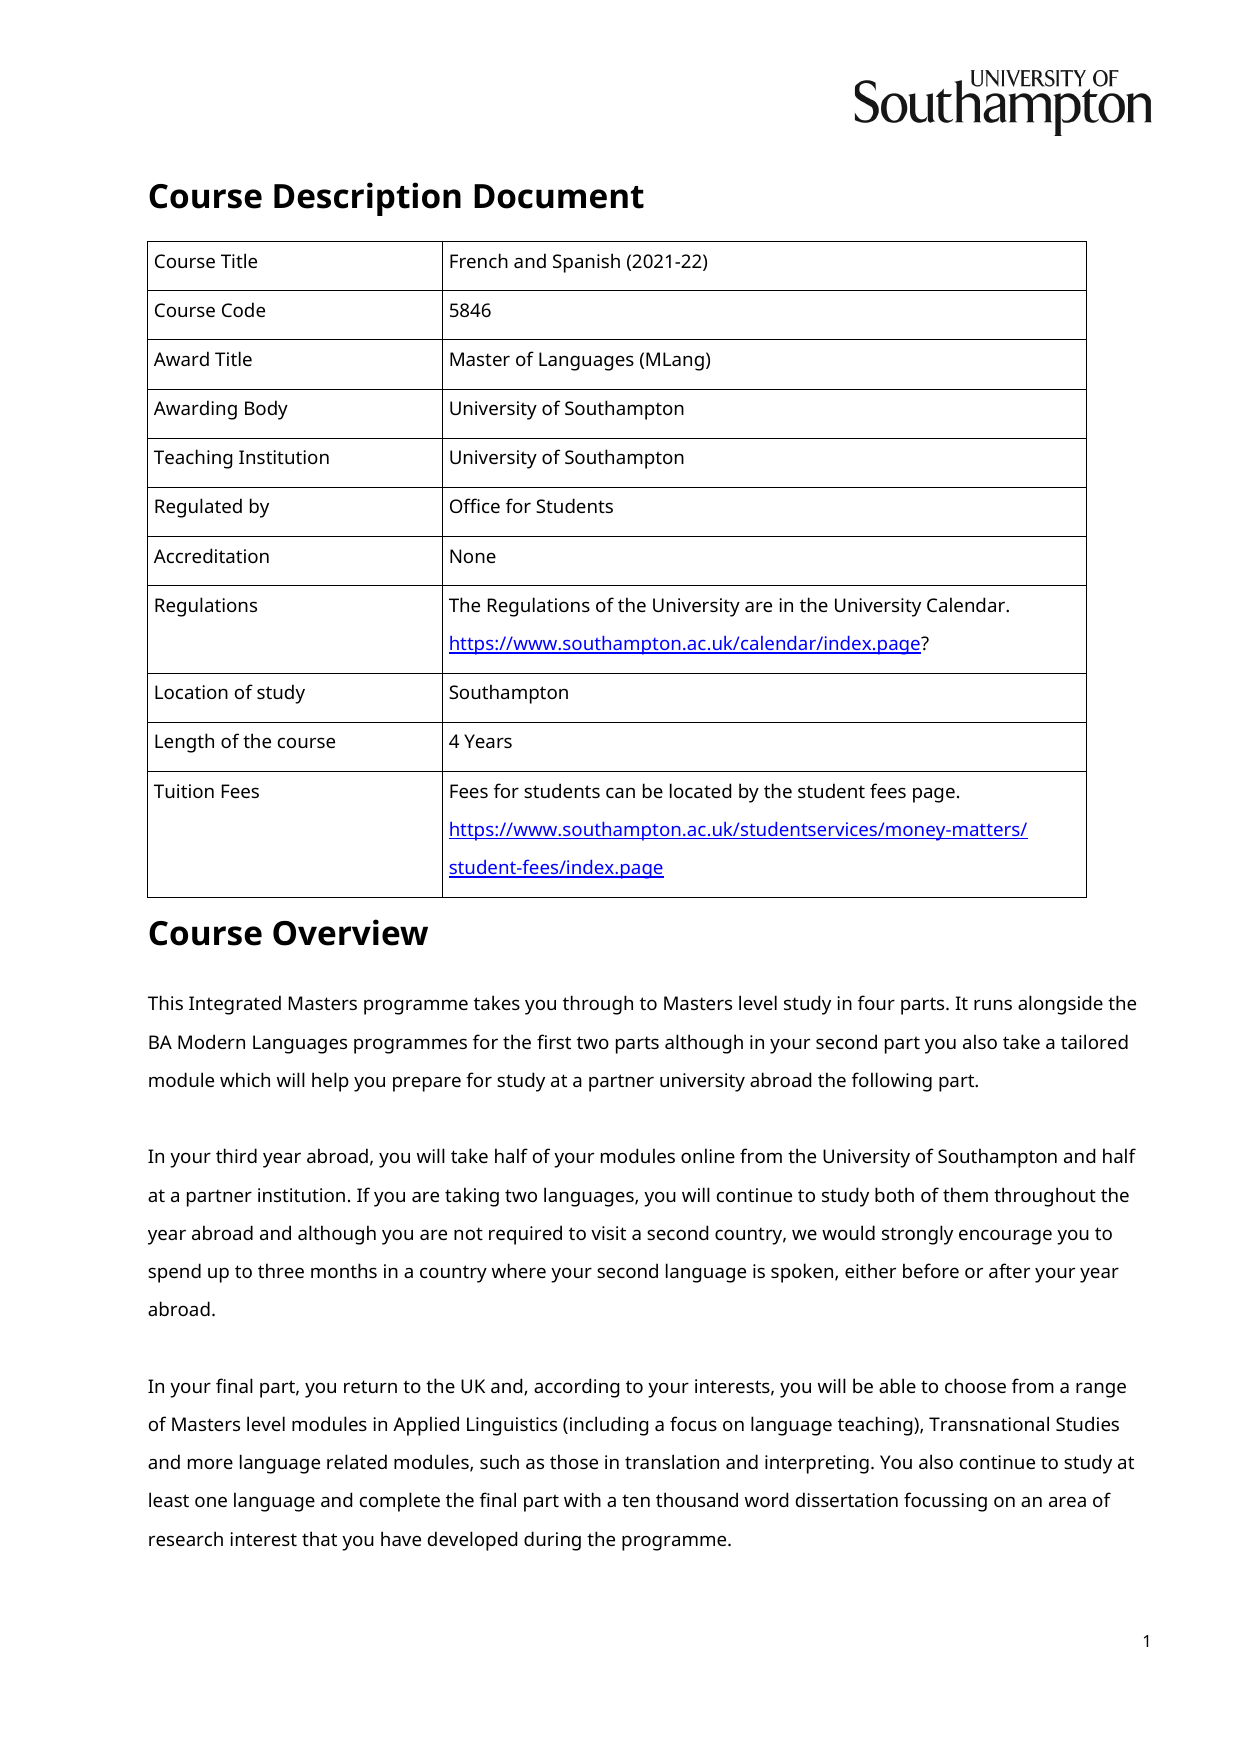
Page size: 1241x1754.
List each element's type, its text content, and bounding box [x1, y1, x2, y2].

table_cell Course Code [148, 291, 442, 339]
table_header Course Title [148, 242, 442, 290]
table_cell Location of study [148, 674, 442, 722]
table_cell Award Title [148, 340, 442, 388]
text This Integrated Masters programme takes you through to Masters level study in four parts. It runs alongside the BA Modern Languages programmes for the first two parts although in your second part you also take a tailored module which will help you prepare for study at a partner university abroad the following part. In your third year abroad, you will take half of your modules online from the University of Southampton and half at a partner institution. If you are taking two languages, you will continue to study both of them throughout the year abroad and although you are not required to visit a second country, we would strongly encourage you to spend up to three months in a country where your second language is spoken, either before or after your year abroad. In your final part, you return to the UK and, according to your interests, you will be able to choose from a range of Masters level modules in Applied Linguistics (including a focus on language teaching), Transnational Studies and more language related modules, such as those in translation and interpreting. You also continue to study at least one language and complete the final part with a ten thousand word dissertation focussing on an area of research interest that you have developed during the programme. [148, 991, 1145, 1551]
table_cell Length of the course [148, 723, 442, 771]
table_cell Master of Languages (MLang) [443, 340, 1086, 388]
table_cell Southampton [443, 674, 1086, 722]
table_cell 5846 [443, 291, 1086, 339]
table_cell Regulated by [148, 488, 442, 536]
table_cell 4 Years [443, 723, 1086, 771]
table_cell Accreditation [148, 537, 442, 585]
table_cell None [443, 537, 1086, 585]
table_cell The Regulations of the University are in the University Calendar. https://www.southampton.ac.uk/calendar/index.page? [443, 586, 1086, 673]
table_cell University of Southampton [443, 390, 1086, 438]
table_cell University of Southampton [443, 439, 1086, 487]
table_cell Regulations [148, 586, 442, 673]
table_cell Teaching Institution [148, 439, 442, 487]
table_cell Tuition Fees [148, 772, 442, 897]
subtitle Course Description Document [148, 173, 1152, 218]
table_header French and Spanish (2021-22) [443, 242, 1086, 290]
table_cell Awarding Body [148, 390, 442, 438]
table_cell Fees for students can be located by the student fees page. https://www.southampton.ac.uk/studentservices/money-matters/student-fees/index.page [443, 772, 1086, 897]
table_cell Office for Students [443, 488, 1086, 536]
subtitle Course Overview [148, 910, 1152, 956]
